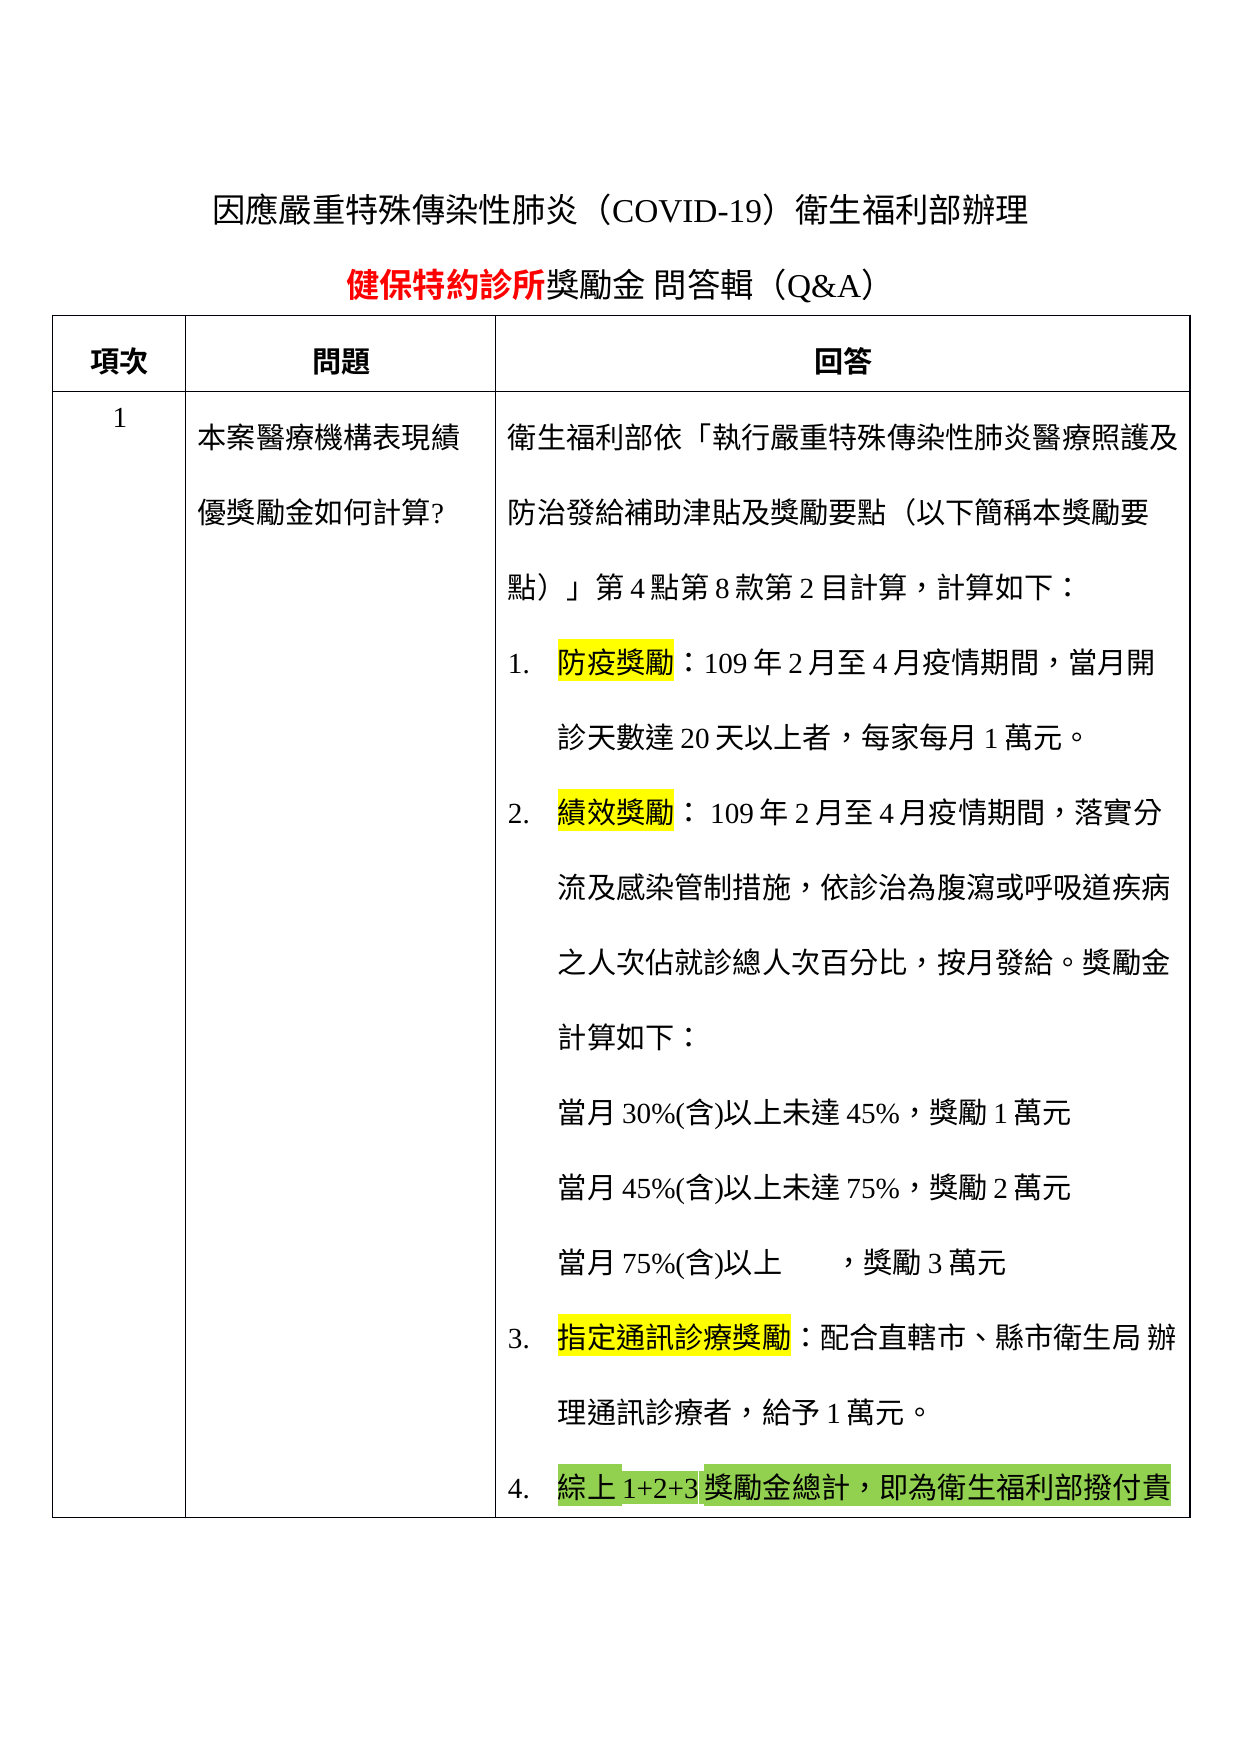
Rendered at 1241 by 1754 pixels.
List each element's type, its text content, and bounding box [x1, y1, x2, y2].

table_header 項次 [53, 316, 185, 391]
text 健保特約診所獎勵金 問答輯（Q&A） [112, 239, 1128, 314]
table_cell 本案醫療機構表現績優獎勵金如何計算? [186, 392, 495, 1517]
table_cell 1 [53, 392, 185, 1517]
text 因應嚴重特殊傳染性肺炎（COVID-19）衛生福利部辦理 [112, 164, 1128, 239]
table_header 問題 [186, 316, 495, 391]
table_header 回答 [496, 316, 1189, 391]
table_cell 衛生福利部依「執行嚴重特殊傳染性肺炎醫療照護及防治發給補助津貼及獎勵要點（以下簡稱本獎勵要點）」第4點第8款第2目計算，計算如下： 防疫獎勵：109年2月至4月疫情期間，當月開診天數達20天以上者，每家每月1萬元。 績效獎勵： 109年2月至4月疫情期間，落實分流及感染管制措施，依診治為腹瀉或呼吸道疾病之人次佔就診總人次百分比，按月發給。獎勵金計算如下： 當月30%(含)以上未達45%，獎勵1萬元 當月45%(含)以上未達75%，獎勵2萬元 當月75%(含)以上 ，獎勵3萬元 指定通訊診療獎勵：配合直轄市、縣市衛生局 辦理通訊診療者，給予1萬元。 綜上1+2+3獎勵金總計，即為衛生福利部撥付貴 [496, 392, 1189, 1517]
